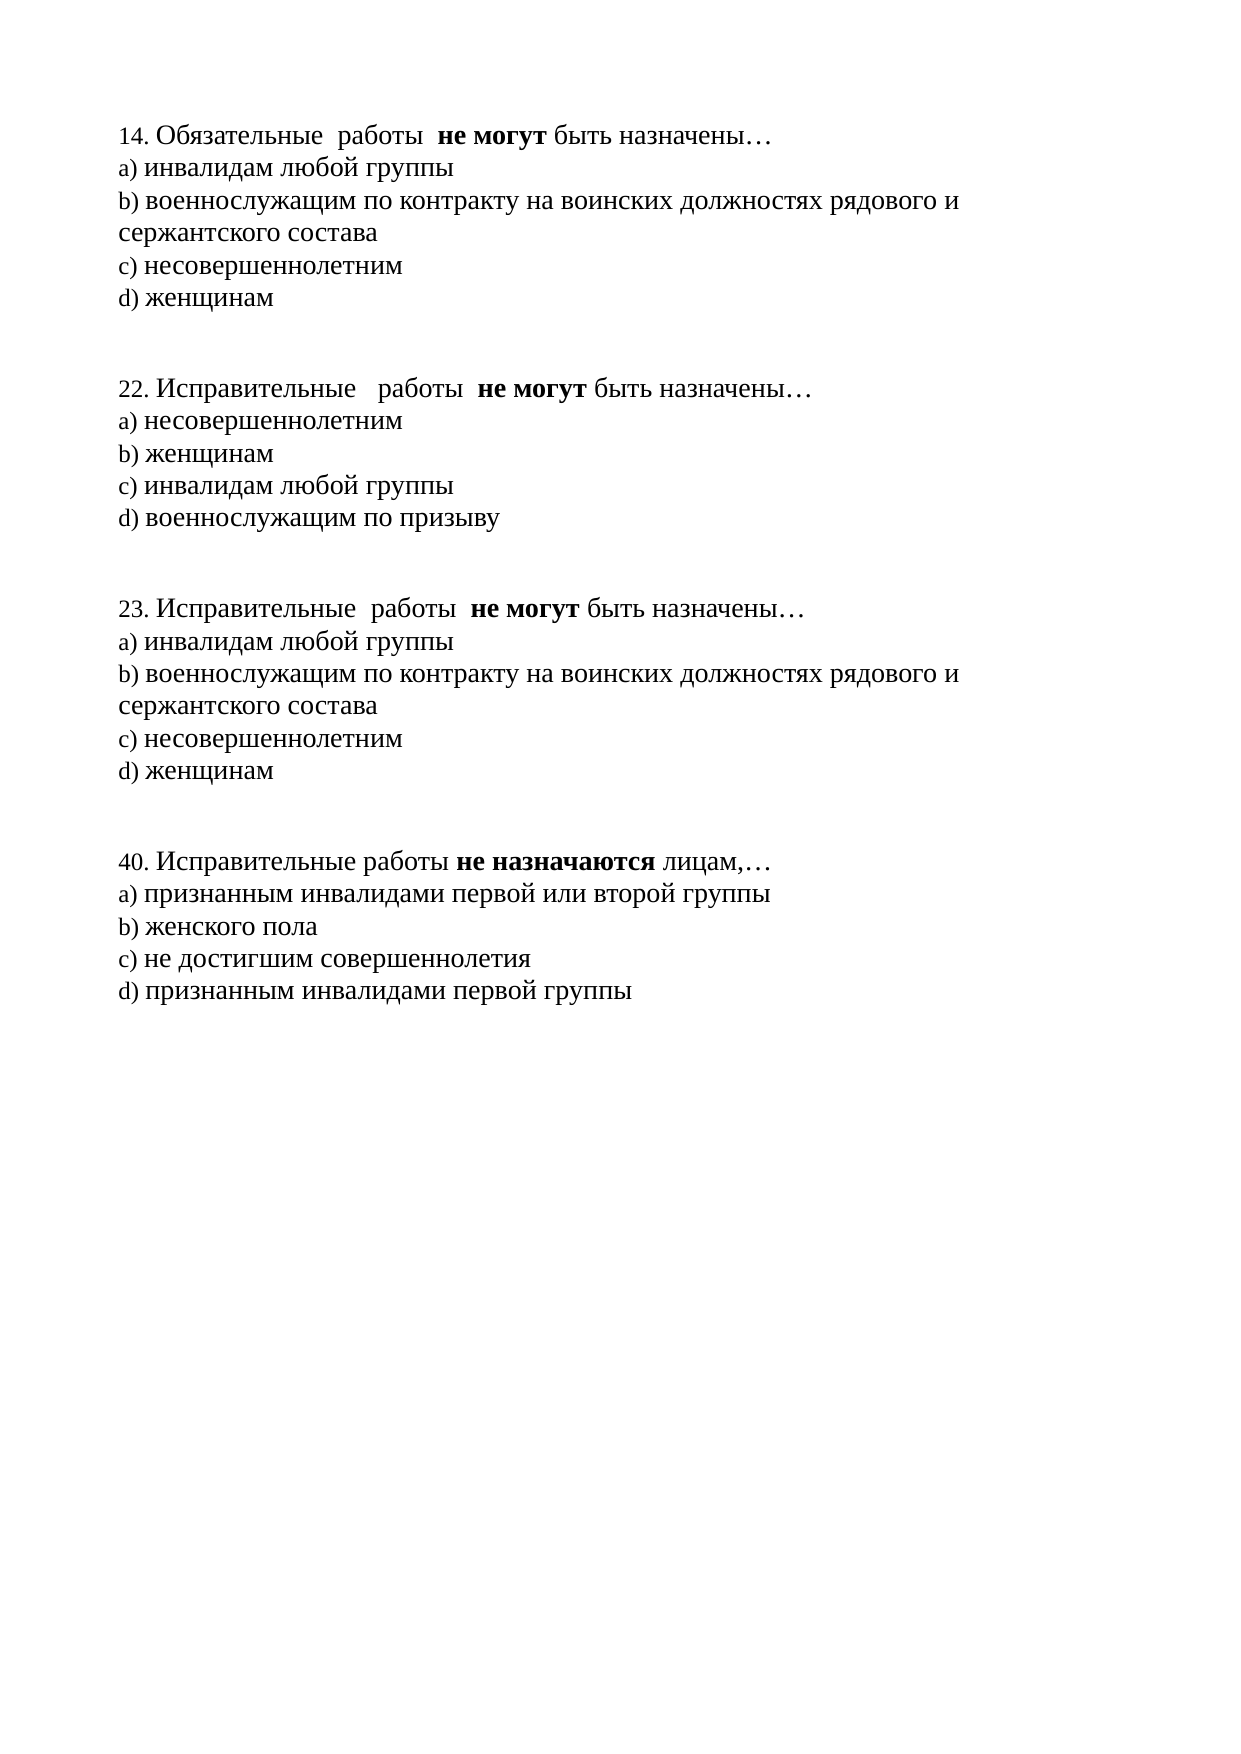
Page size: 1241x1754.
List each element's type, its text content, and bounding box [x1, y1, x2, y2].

text 22. Исправительные работы не могут быть назначены… a) несовершеннолетним b) женщинам c) инвалидам любой группы d) военнослужащим по призыву [118, 371, 1122, 533]
text 14. Обязательные работы не могут быть назначены… a) инвалидам любой группы b) военнослужащим по контракту на воинских должностях рядового и сержантского состава c) несовершеннолетним d) женщинам [118, 118, 1122, 312]
text 40. Исправительные работы не назначаются лицам,… a) признанным инвалидами первой или второй группы b) женского пола c) не достигшим совершеннолетия d) признанным инвалидами первой группы [118, 844, 1122, 1006]
text 23. Исправительные работы не могут быть назначены… a) инвалидам любой группы b) военнослужащим по контракту на воинских должностях рядового и сержантского состава c) несовершеннолетним d) женщинам [118, 591, 1122, 786]
